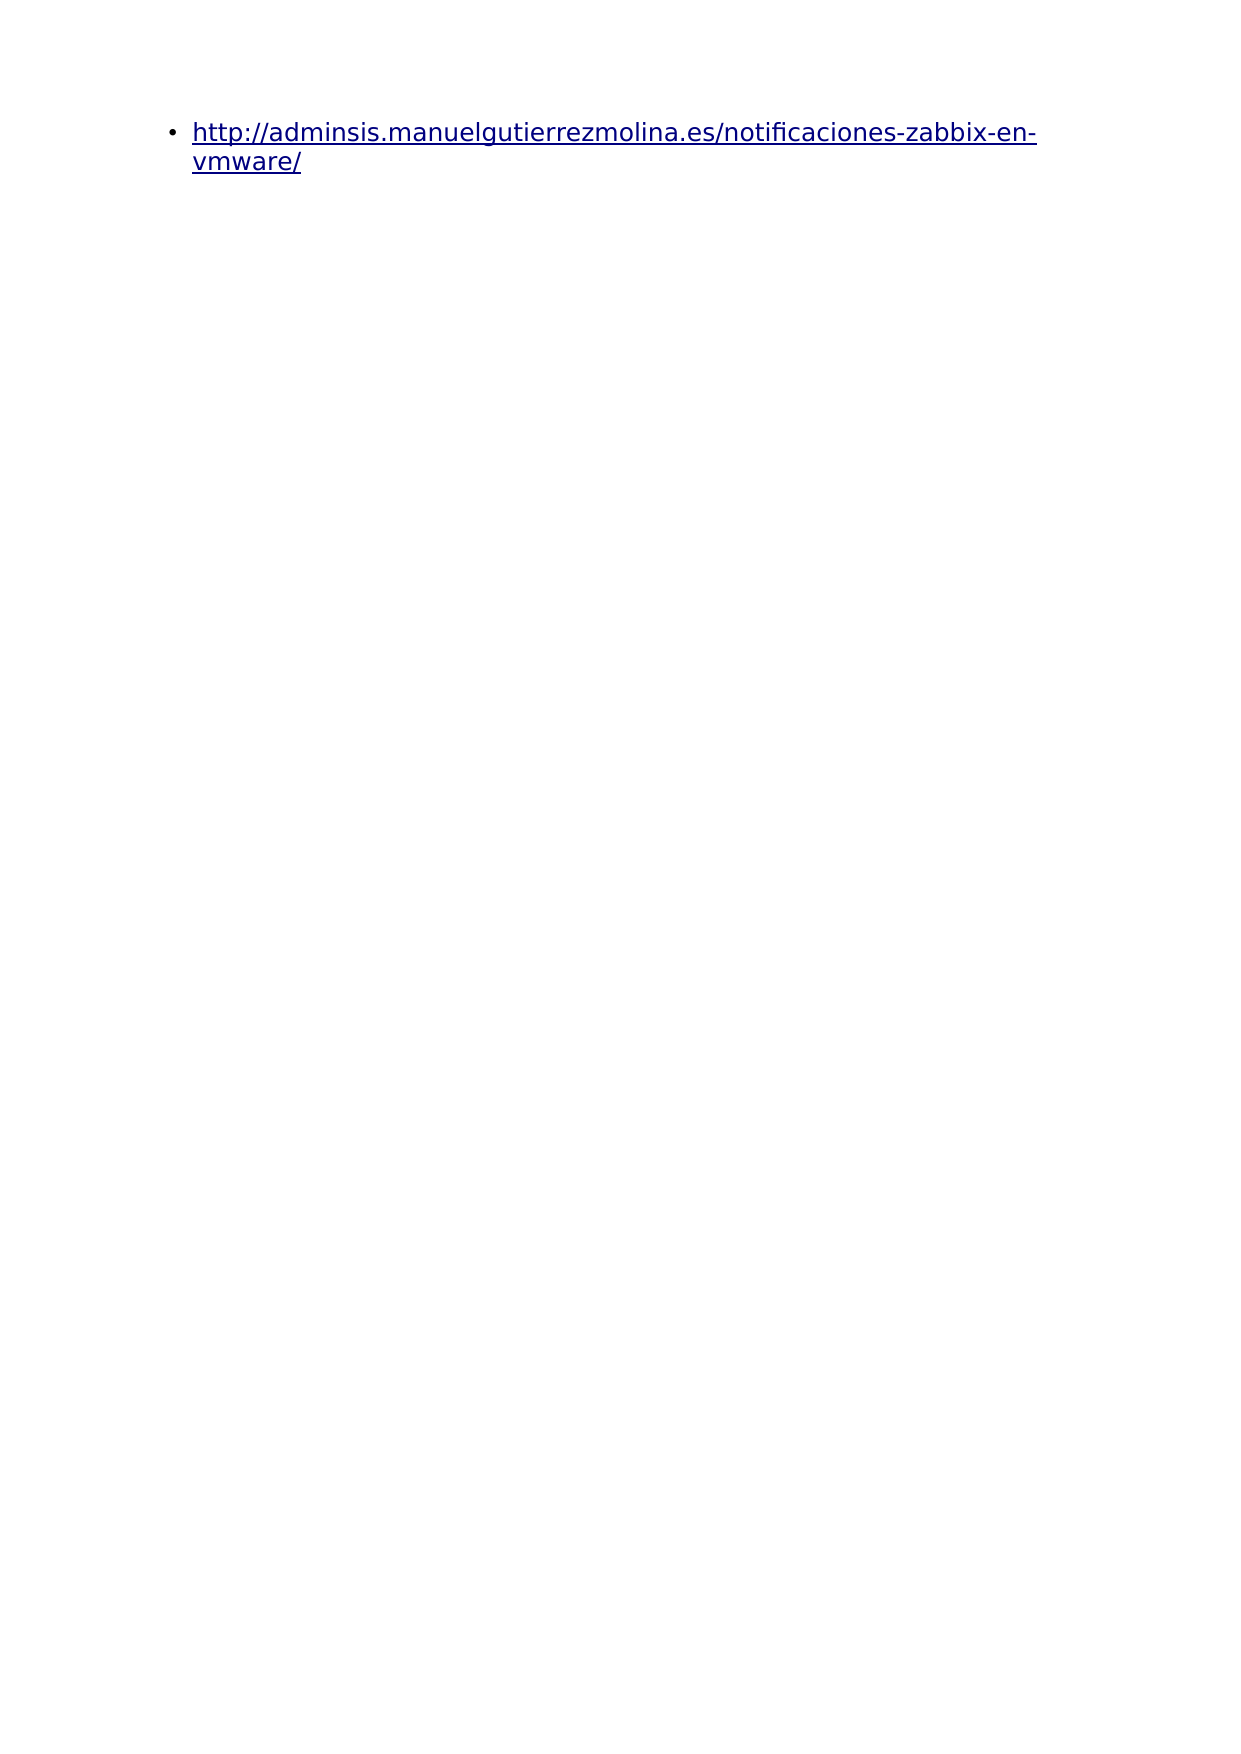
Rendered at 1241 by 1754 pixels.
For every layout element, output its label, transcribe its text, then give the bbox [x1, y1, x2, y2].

list http://adminsis.manuelgutierrezmolina.es/notificaciones-zabbix-en-vmware/ [177, 118, 1122, 176]
